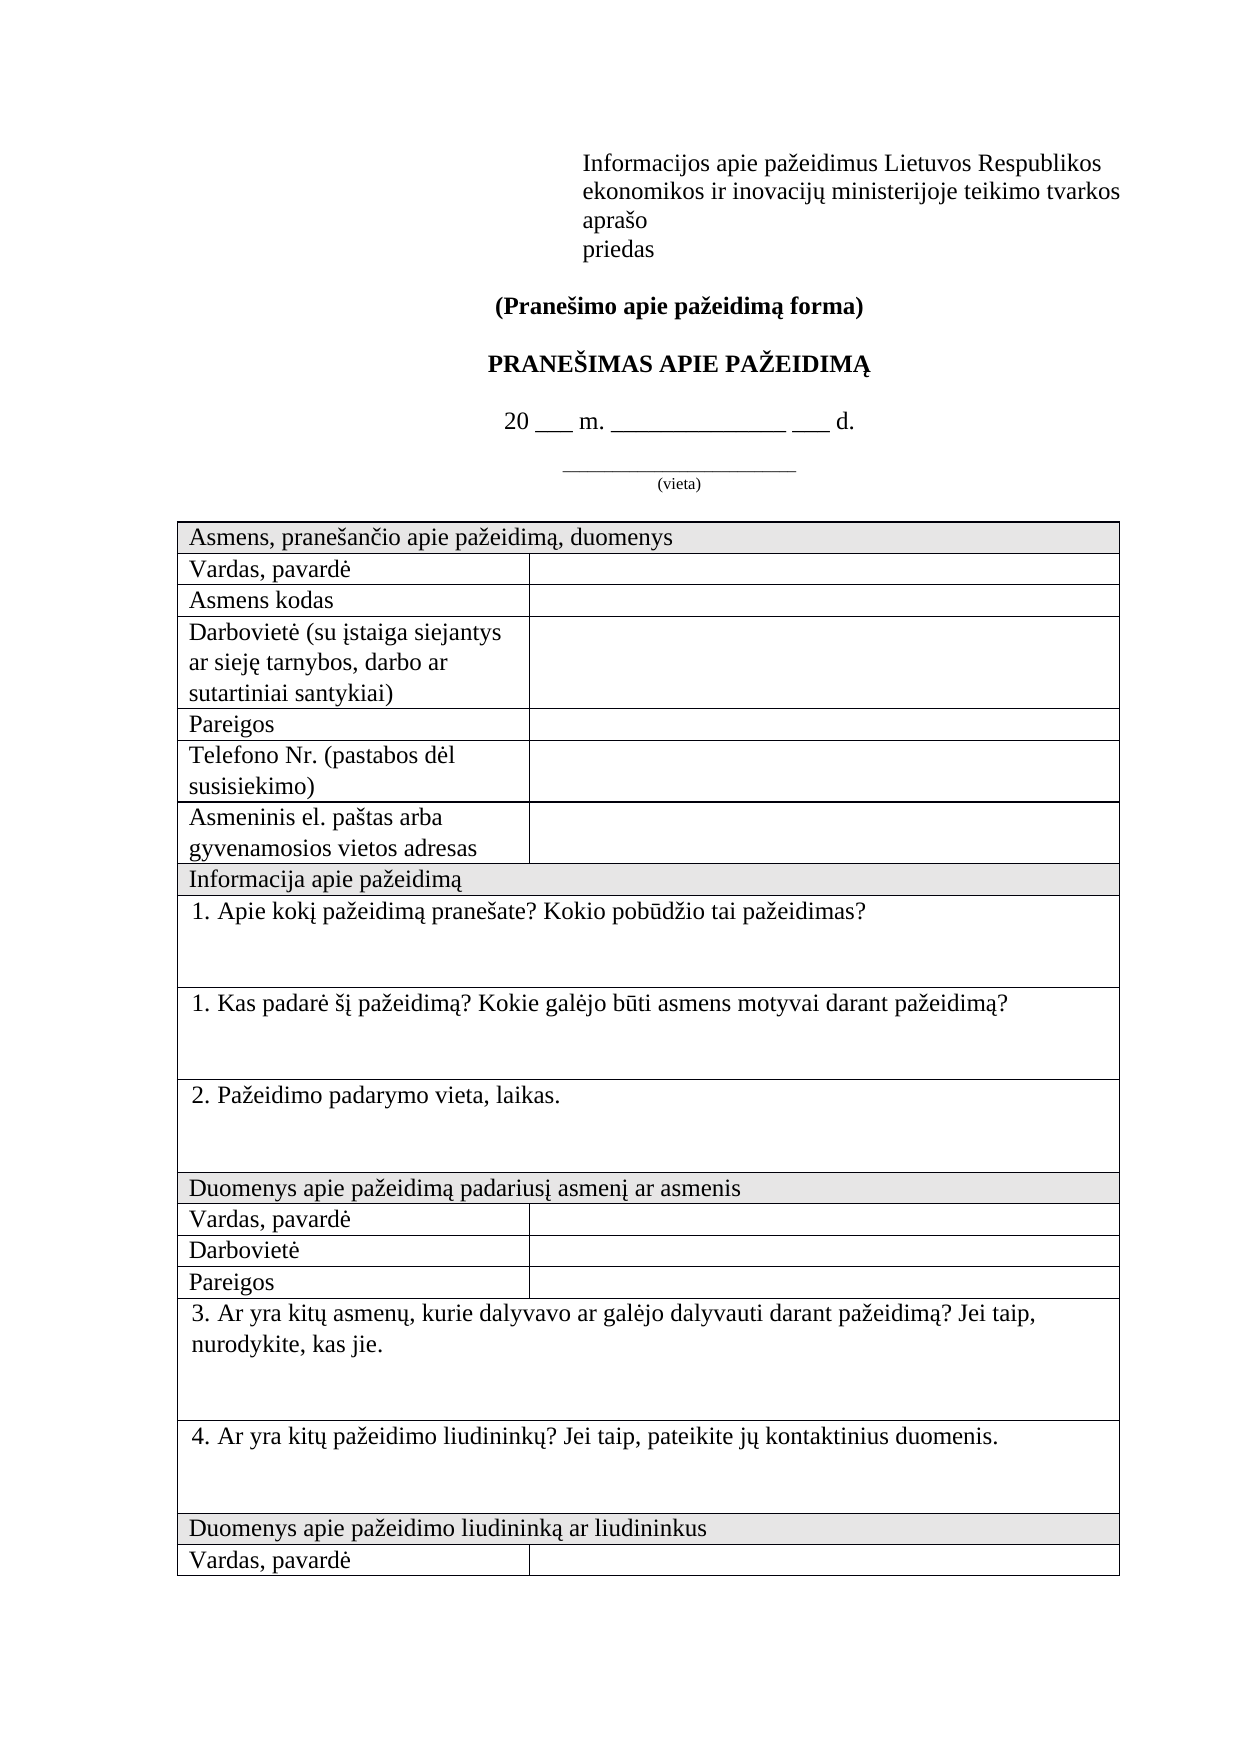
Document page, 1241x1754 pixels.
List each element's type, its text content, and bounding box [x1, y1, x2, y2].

text aprašo [582, 205, 1181, 234]
text (vieta) [177, 473, 1181, 493]
table_cell Duomenys apie pažeidimo liudininką ar liudininkus [178, 1514, 1119, 1544]
table_cell [530, 585, 1119, 616]
table_cell [530, 617, 1119, 708]
table_cell Vardas, pavardė [178, 1545, 529, 1575]
table_cell Duomenys apie pažeidimą padariusį asmenį ar asmenis [178, 1173, 1119, 1203]
text PRANEŠIMAS APIE PAŽEIDIMĄ [177, 349, 1181, 378]
table_cell 1. Kas padarė šį pažeidimą? Kokie galėjo būti asmens motyvai darant pažeidimą? [178, 988, 1119, 1079]
table_cell Vardas, pavardė [178, 554, 529, 584]
table_cell Telefono Nr. (pastabos dėl susisiekimo) [178, 741, 529, 801]
table_cell [530, 554, 1119, 584]
table_cell 4. Ar yra kitų pažeidimo liudininkų? Jei taip, pateikite jų kontaktinius duomenis. [178, 1421, 1119, 1512]
table_cell Vardas, pavardė [178, 1204, 529, 1234]
table_cell [530, 1267, 1119, 1297]
table_cell Asmeninis el. paštas arba gyvenamosios vietos adresas [178, 803, 529, 863]
text Informacijos apie pažeidimus Lietuvos Respublikos [582, 148, 1181, 176]
table_cell Informacija apie pažeidimą [178, 864, 1119, 895]
table_cell 2. Pažeidimo padarymo vieta, laikas. [178, 1080, 1119, 1172]
table_cell [530, 1204, 1119, 1234]
table_cell [530, 1545, 1119, 1575]
table_cell 1. Apie kokį pažeidimą pranešate? Kokio pobūdžio tai pažeidimas? [178, 896, 1119, 987]
text (Pranešimo apie pažeidimą forma) [177, 291, 1181, 320]
table_cell [530, 1236, 1119, 1266]
table_header Asmens, pranešančio apie pažeidimą, duomenys [178, 523, 1119, 553]
table_cell [530, 741, 1119, 801]
table_cell [530, 709, 1119, 739]
text ekonomikos ir inovacijų ministerijoje teikimo tvarkos [582, 176, 1181, 205]
table_cell Pareigos [178, 1267, 529, 1297]
text 20 ___ m. ______________ ___ d. [177, 406, 1181, 435]
table_cell 3. Ar yra kitų asmenų, kurie dalyvavo ar galėjo dalyvauti darant pažeidimą? Jei taip, nurodykite, kas jie. [178, 1299, 1119, 1420]
table_cell Asmens kodas [178, 585, 529, 616]
table_cell Darbovietė [178, 1236, 529, 1266]
table_cell Darbovietė (su įstaiga siejantys ar sieję tarnybos, darbo ar sutartiniai santykiai) [178, 617, 529, 708]
text priedas [582, 234, 1181, 263]
text ____________________________ [177, 454, 1181, 473]
table_cell [530, 803, 1119, 863]
table_cell Pareigos [178, 709, 529, 739]
